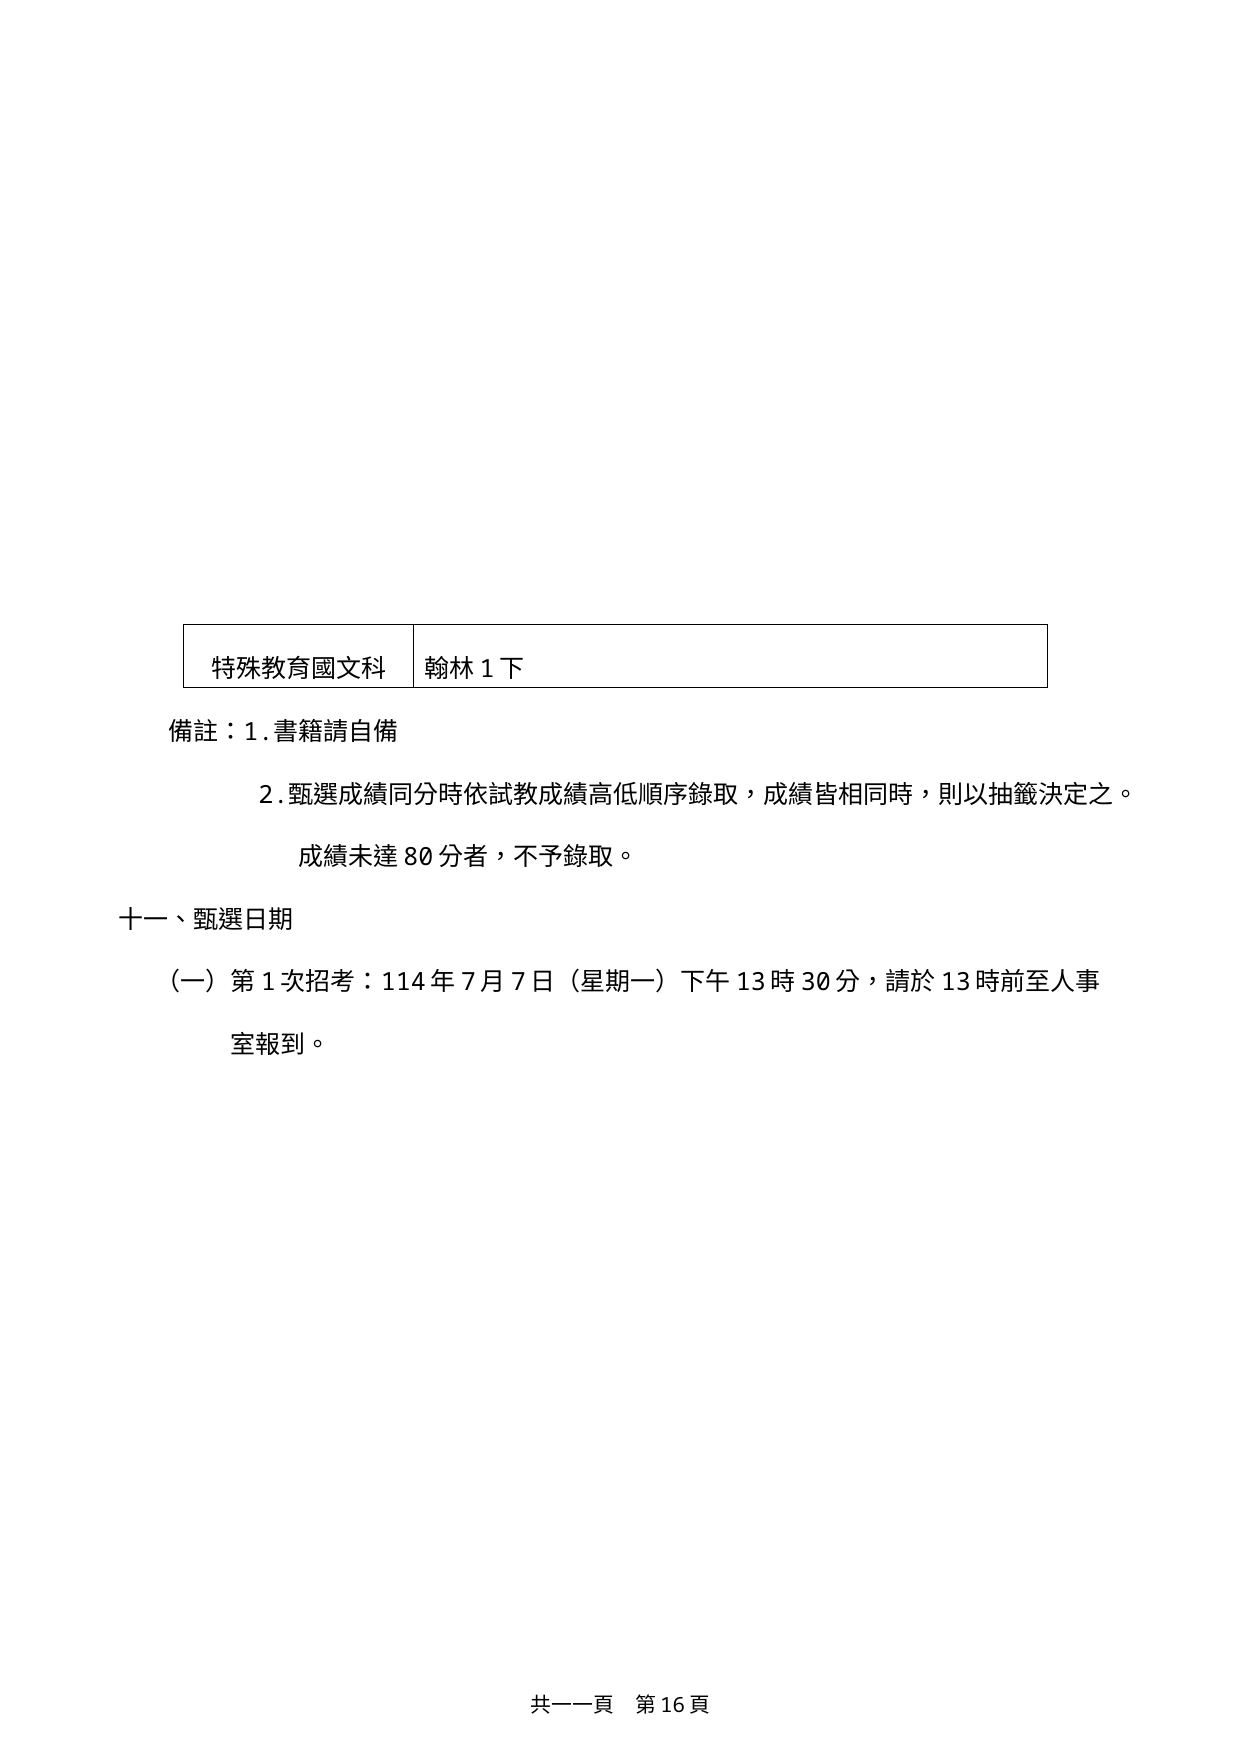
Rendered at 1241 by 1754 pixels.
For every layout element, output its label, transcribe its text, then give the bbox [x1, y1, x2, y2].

text 備註：1.書籍請自備 [168, 688, 1122, 751]
text 十一、甄選日期 [118, 876, 1122, 938]
text 成績未達80分者，不予錄取。 [118, 813, 1122, 876]
table_cell 翰林1下 [414, 625, 1047, 687]
table_cell 特殊教育國文科 [184, 625, 413, 687]
text 2.甄選成績同分時依試教成績高低順序錄取，成績皆相同時，則以抽籤決定之。 [168, 751, 1122, 813]
text （一）第1次招考：114年7月7日（星期一）下午13時30分，請於13時前至人事室報到。 [156, 938, 1122, 1063]
